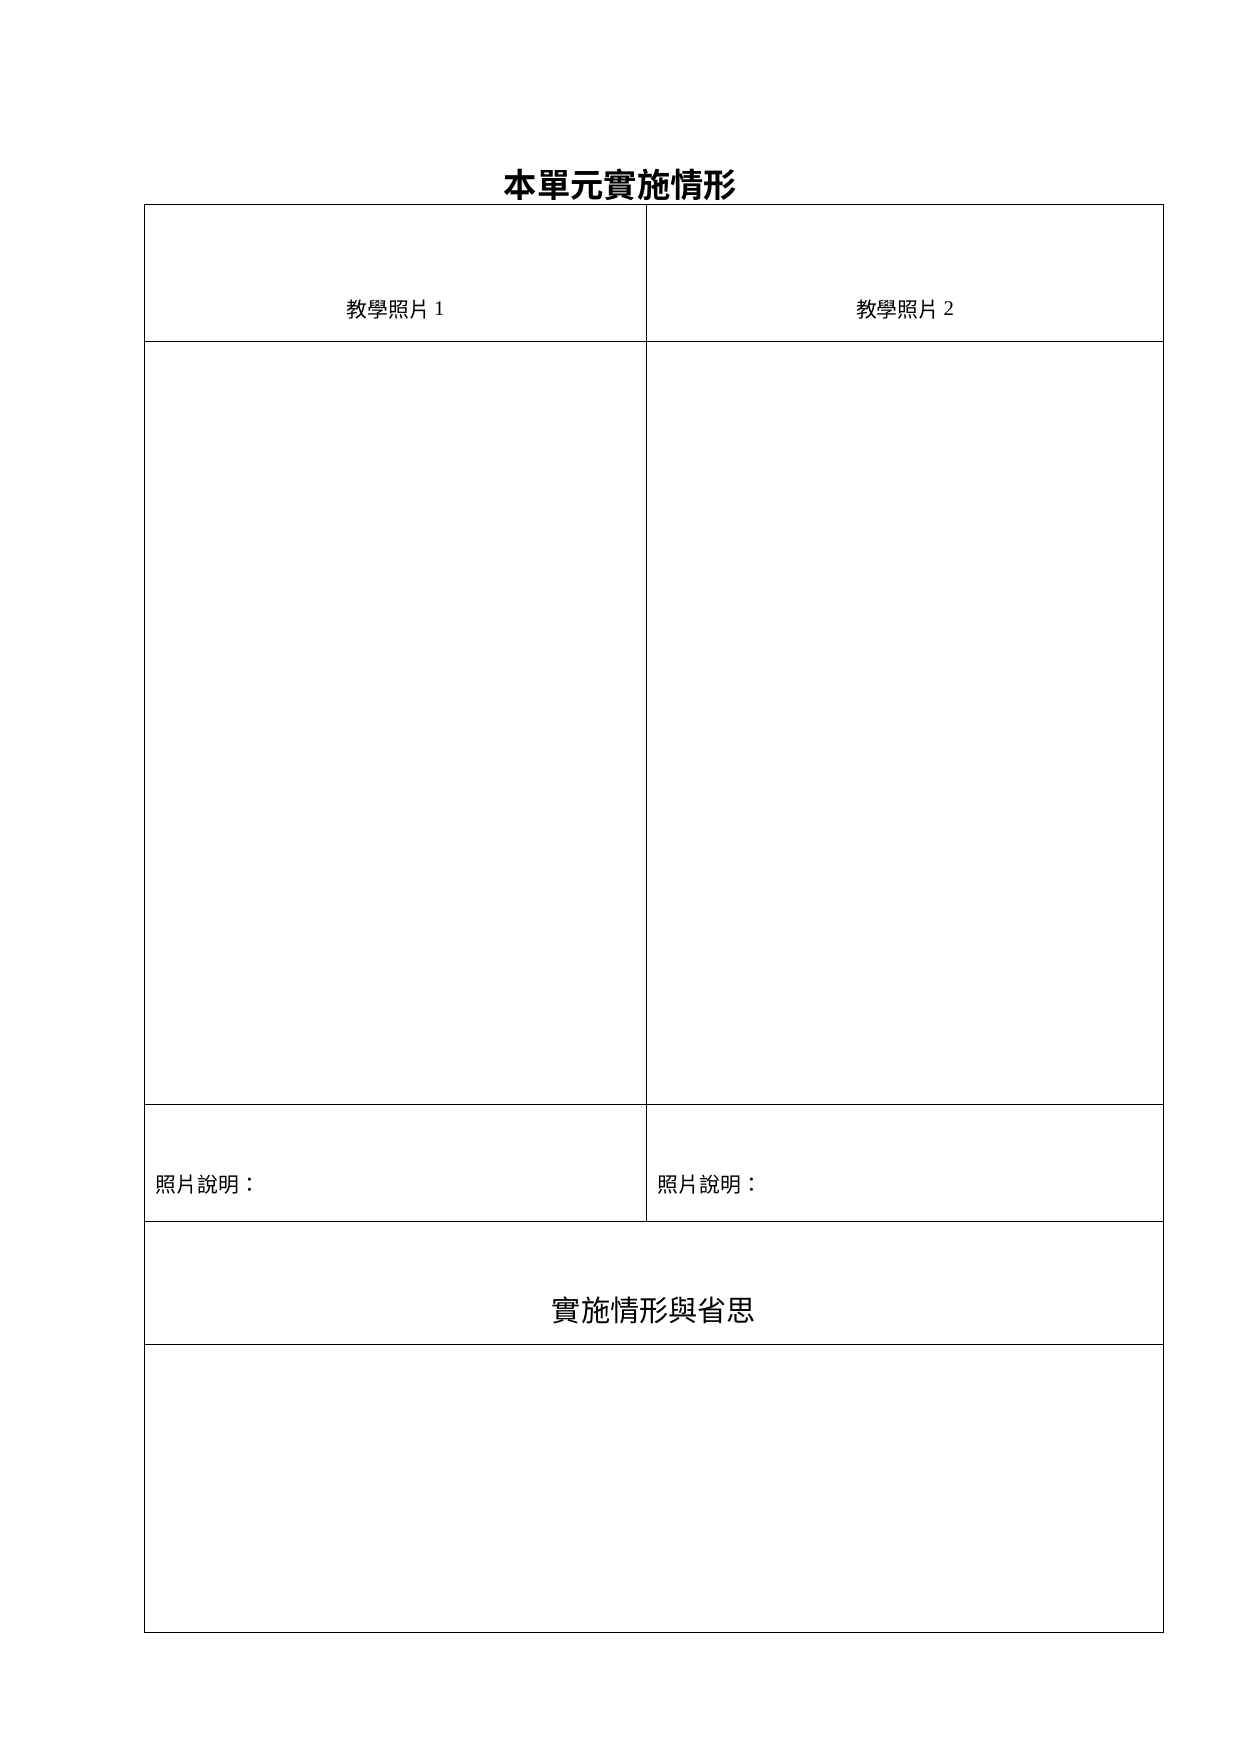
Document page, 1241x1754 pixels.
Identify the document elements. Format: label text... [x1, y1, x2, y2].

table_cell 照片說明： [145, 1105, 646, 1221]
table_header 教學照片1 [145, 205, 646, 341]
table_cell [145, 342, 646, 1104]
table_cell [145, 1345, 1163, 1632]
table_cell 照片說明： [647, 1105, 1163, 1221]
table_header 教學照片2 [647, 205, 1163, 341]
table_cell [647, 342, 1163, 1104]
table_cell 實施情形與省思 [145, 1222, 1163, 1343]
text 本單元實施情形 [89, 142, 1152, 204]
